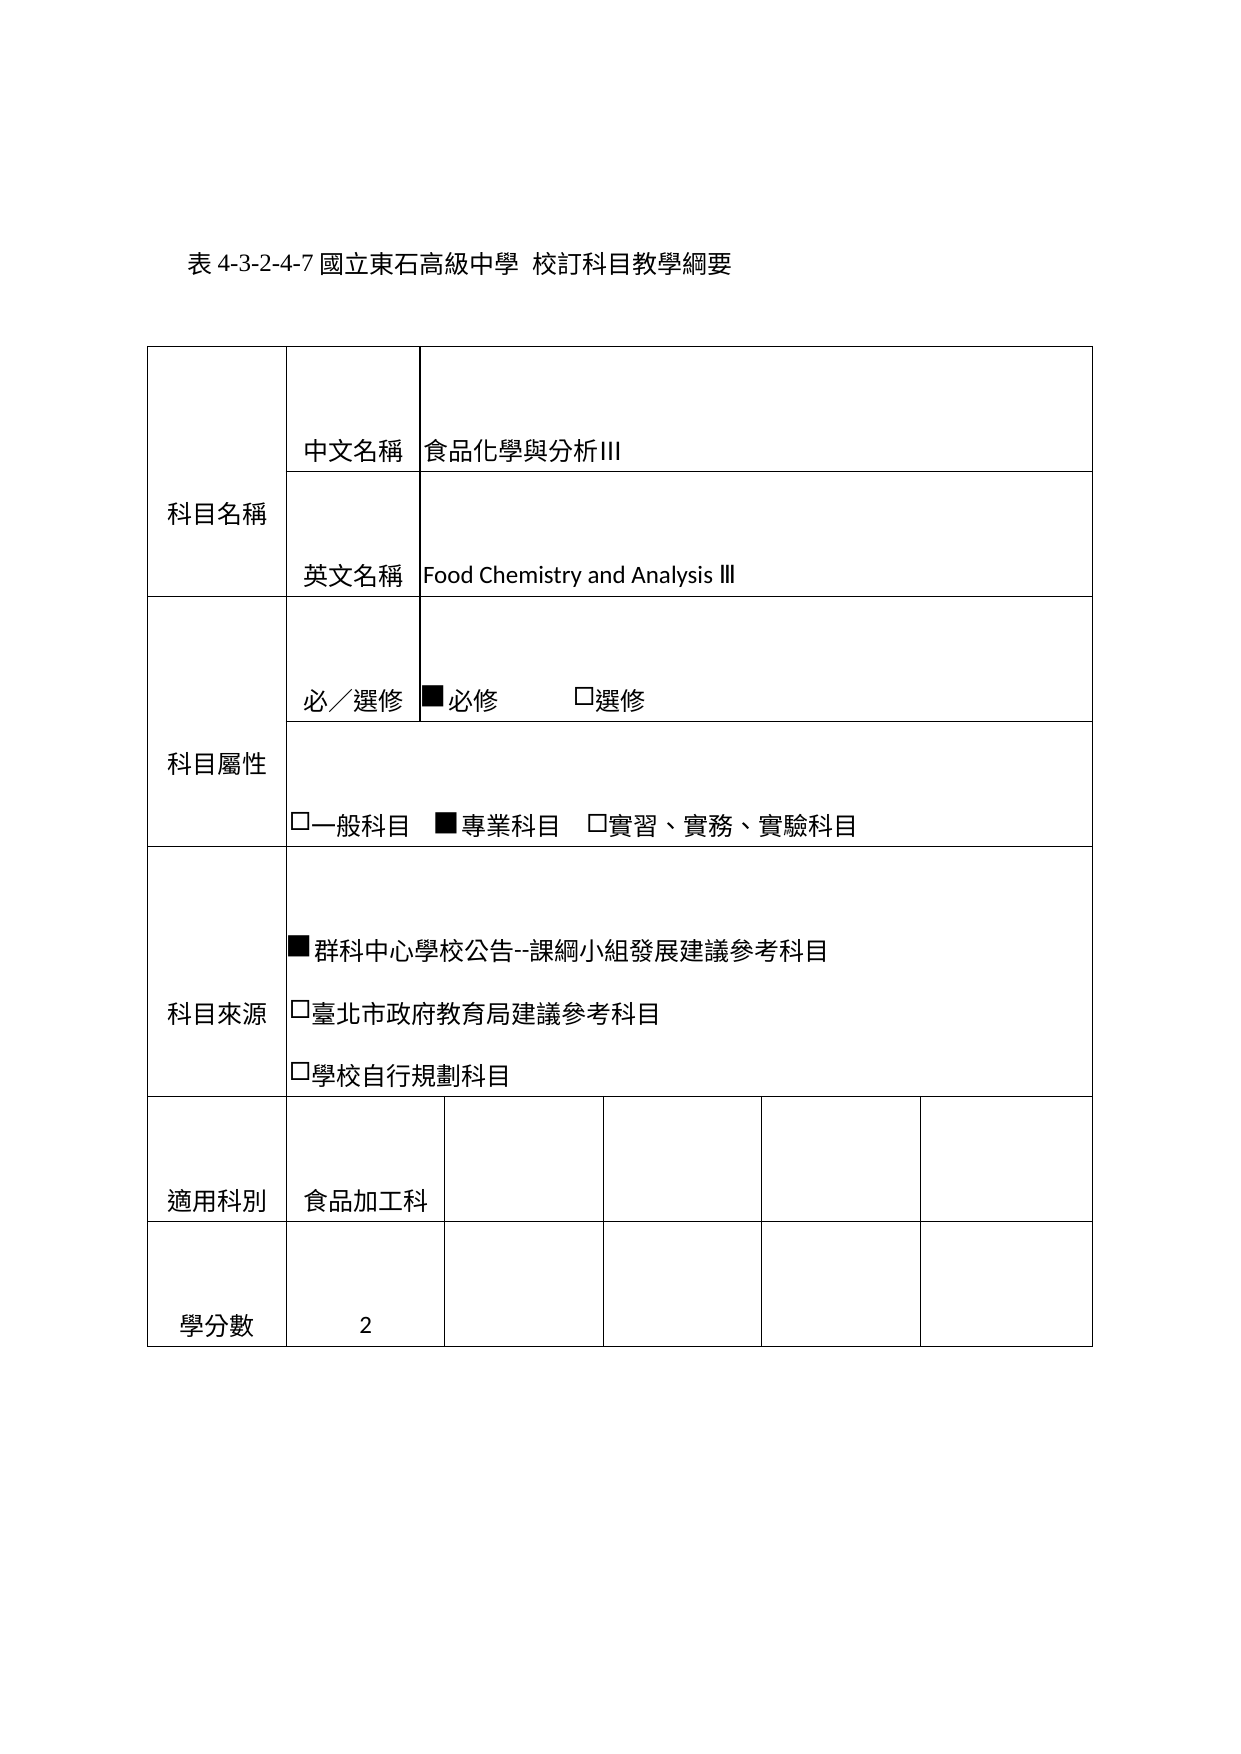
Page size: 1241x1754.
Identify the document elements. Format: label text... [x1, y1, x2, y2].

table_header 中文名稱 [287, 347, 419, 471]
table_cell [921, 1222, 1092, 1346]
table_cell 群科中心學校公告--課綱小組發展建議參考科目 臺北市政府教育局建議參考科目 學校自行規劃科目 [287, 847, 1092, 1096]
table_cell Food Chemistry and Analysis Ⅲ [421, 472, 1092, 596]
table_cell 科目來源 [148, 847, 286, 1096]
table_cell [445, 1222, 603, 1346]
table_header 食品化學與分析Ⅲ [421, 347, 1092, 471]
table_cell 英文名稱 [287, 472, 419, 596]
table_cell 科目屬性 [148, 597, 286, 846]
table_cell 一般科目 專業科目 實習、實務、實驗科目 [287, 722, 1092, 846]
table_cell 食品加工科 [287, 1097, 444, 1221]
table_cell [445, 1097, 603, 1221]
table_cell [762, 1097, 920, 1221]
table_cell 學分數 [148, 1222, 286, 1346]
table_cell [921, 1097, 1092, 1221]
table_cell 2 [287, 1222, 444, 1346]
table_cell 必／選修 [287, 597, 419, 721]
table_cell 適用科別 [148, 1097, 286, 1221]
table_cell [604, 1222, 761, 1346]
text 表4-3-2-4-7 國立東石高級中學 校訂科目教學綱要 [187, 221, 1053, 283]
table_header 科目名稱 [148, 347, 286, 596]
table_cell [604, 1097, 761, 1221]
table_cell 必修 選修 [421, 597, 1092, 721]
table_cell [762, 1222, 920, 1346]
